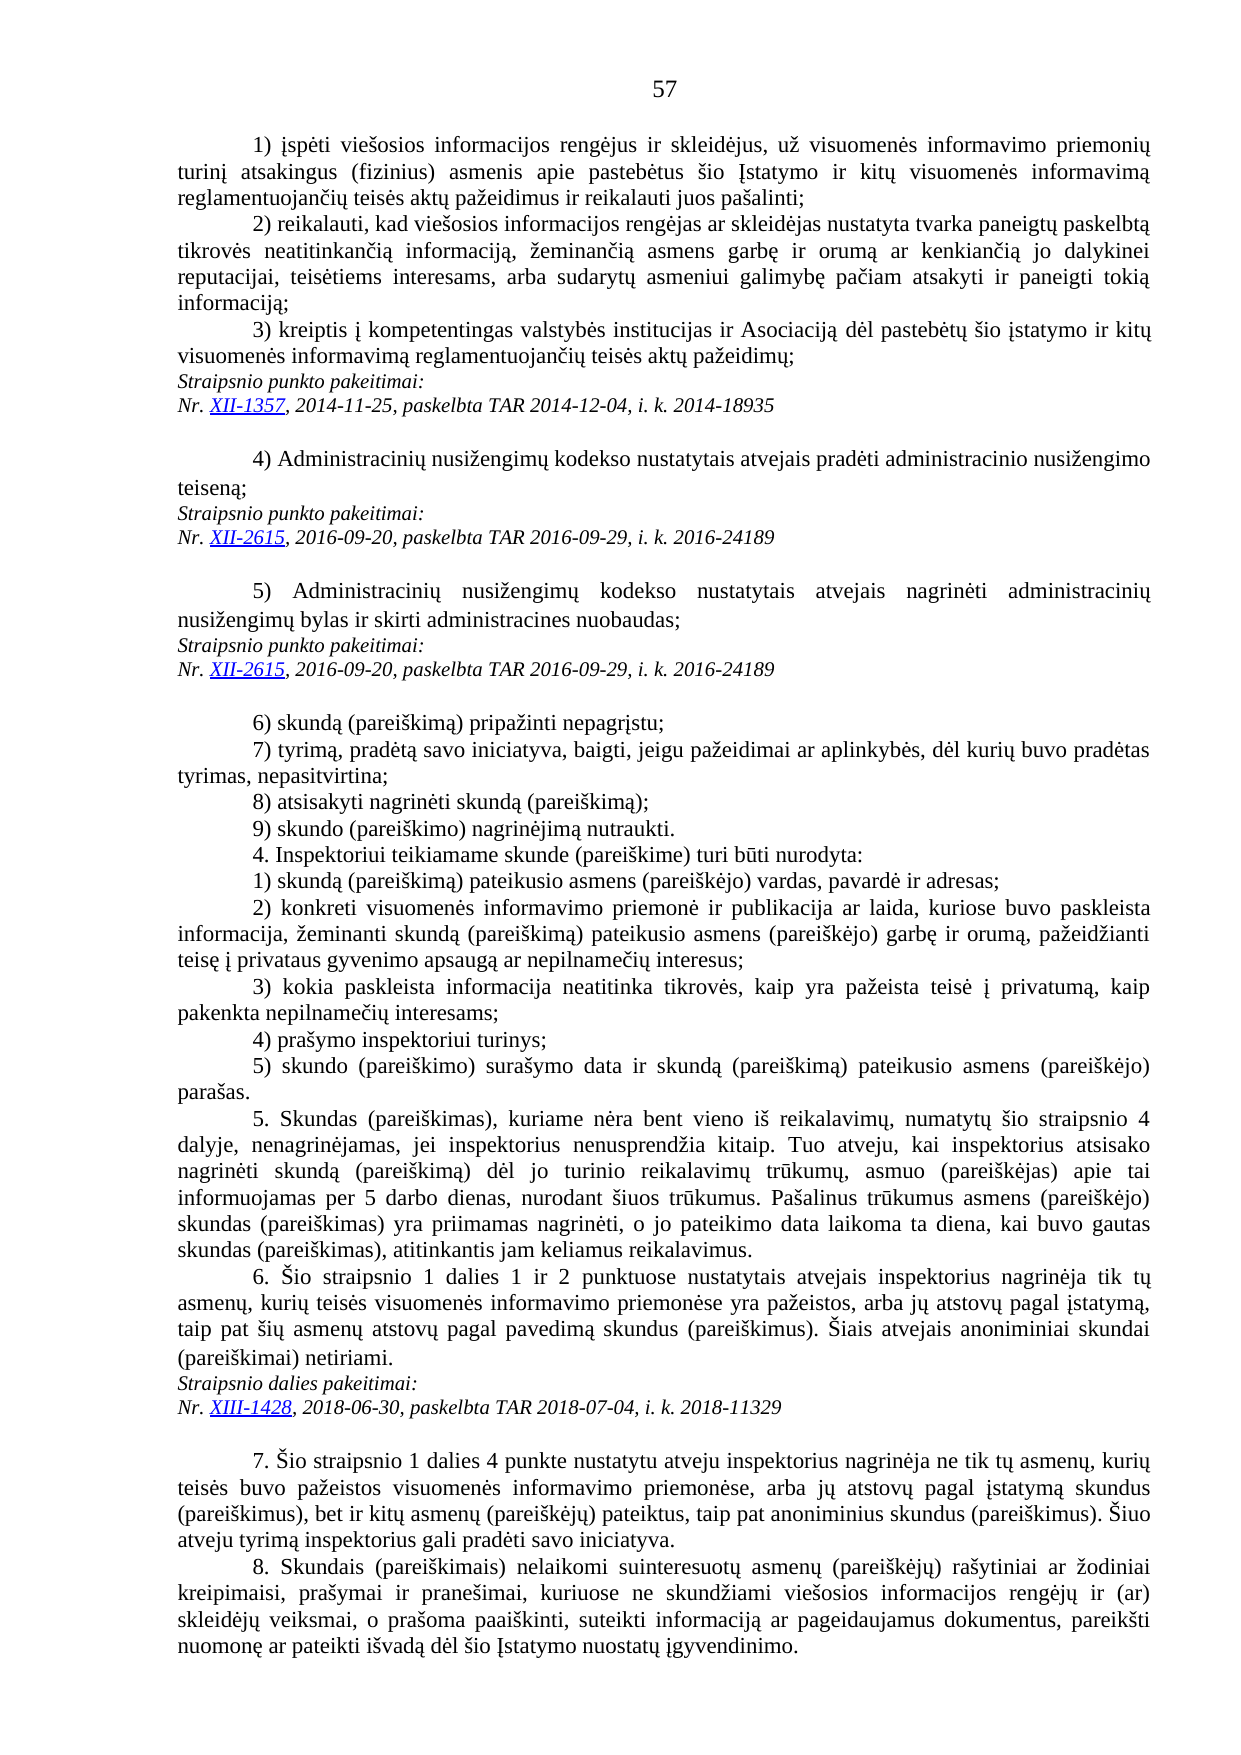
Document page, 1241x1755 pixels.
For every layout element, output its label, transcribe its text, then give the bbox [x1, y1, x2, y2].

text 5) skundo (pareiškimo) surašymo data ir skundą (pareiškimą) pateikusio asmens (pareiškėjo) parašas. [177, 1052, 1152, 1105]
text 7) tyrimą, pradėtą savo iniciatyva, baigti, jeigu pažeidimai ar aplinkybės, dėl kurių buvo pradėtas tyrimas, nepasitvirtina; [177, 736, 1152, 788]
text 1) įspėti viešosios informacijos rengėjus ir skleidėjus, už visuomenės informavimo priemonių turinį atsakingus (fizinius) asmenis apie pastebėtus šio Įstatymo ir kitų visuomenės informavimą reglamentuojančių teisės aktų pažeidimus ir reikalauti juos pašalinti; [177, 131, 1152, 210]
text 8) atsisakyti nagrinėti skundą (pareiškimą); [177, 788, 1152, 815]
text Straipsnio punkto pakeitimai: [177, 368, 1152, 393]
text 6. Šio straipsnio 1 dalies 1 ir 2 punktuose nustatytais atvejais inspektorius nagrinėja tik tų asmenų, kurių teisės visuomenės informavimo priemonėse yra pažeistos, arba jų atstovų pagal įstatymą, taip pat šių asmenų atstovų pagal pavedimą skundus (pareiškimus). Šiais atvejais anoniminiai skundai (pareiškimai) netiriami. [177, 1263, 1152, 1371]
text 1) skundą (pareiškimą) pateikusio asmens (pareiškėjo) vardas, pavardė ir adresas; [177, 867, 1152, 894]
text Straipsnio punkto pakeitimai: [177, 632, 1152, 657]
text 5) Administracinių nusižengimų kodekso nustatytais atvejais nagrinėti administracinių nusižengimų bylas ir skirti administracines nuobaudas; [177, 577, 1152, 632]
text 9) skundo (pareiškimo) nagrinėjimą nutraukti. [177, 815, 1152, 841]
text 2) konkreti visuomenės informavimo priemonė ir publikacija ar laida, kuriose buvo paskleista informacija, žeminanti skundą (pareiškimą) pateikusio asmens (pareiškėjo) garbę ir orumą, pažeidžianti teisę į privataus gyvenimo apsaugą ar nepilnamečių interesus; [177, 894, 1152, 973]
text Nr. XII-1357, 2014-11-25, paskelbta TAR 2014-12-04, i. k. 2014-18935 [177, 393, 1152, 417]
text Straipsnio punkto pakeitimai: [177, 501, 1152, 524]
text 5. Skundas (pareiškimas), kuriame nėra bent vieno iš reikalavimų, numatytų šio straipsnio 4 dalyje, nenagrinėjamas, jei inspektorius nenusprendžia kitaip. Tuo atveju, kai inspektorius atsisako nagrinėti skundą (pareiškimą) dėl jo turinio reikalavimų trūkumų, asmuo (pareiškėjas) apie tai informuojamas per 5 darbo dienas, nurodant šiuos trūkumus. Pašalinus trūkumus asmens (pareiškėjo) skundas (pareiškimas) yra priimamas nagrinėti, o jo pateikimo data laikoma ta diena, kai buvo gautas skundas (pareiškimas), atitinkantis jam keliamus reikalavimus. [177, 1105, 1152, 1263]
text Straipsnio dalies pakeitimai: [177, 1371, 1152, 1395]
text 2) reikalauti, kad viešosios informacijos rengėjas ar skleidėjas nustatyta tvarka paneigtų paskelbtą tikrovės neatitinkančią informaciją, žeminančią asmens garbę ir orumą ar kenkiančią jo dalykinei reputacijai, teisėtiems interesams, arba sudarytų asmeniui galimybę pačiam atsakyti ir paneigti tokią informaciją; [177, 210, 1152, 316]
text Nr. XII-2615, 2016-09-20, paskelbta TAR 2016-09-29, i. k. 2016-24189 [177, 524, 1152, 549]
text Nr. XIII-1428, 2018-06-30, paskelbta TAR 2018-07-04, i. k. 2018-11329 [177, 1395, 1152, 1419]
text 7. Šio straipsnio 1 dalies 4 punkte nustatytu atveju inspektorius nagrinėja ne tik tų asmenų, kurių teisės buvo pažeistos visuomenės informavimo priemonėse, arba jų atstovų pagal įstatymą skundus (pareiškimus), bet ir kitų asmenų (pareiškėjų) pateiktus, taip pat anoniminius skundus (pareiškimus). Šiuo atveju tyrimą inspektorius gali pradėti savo iniciatyva. [177, 1447, 1152, 1553]
text 6) skundą (pareiškimą) pripažinti nepagrįstu; [177, 709, 1152, 736]
text 4) Administracinių nusižengimų kodekso nustatytais atvejais pradėti administracinio nusižengimo teiseną; [177, 445, 1152, 501]
text 3) kreiptis į kompetentingas valstybės institucijas ir Asociaciją dėl pastebėtų šio įstatymo ir kitų visuomenės informavimą reglamentuojančių teisės aktų pažeidimų; [177, 316, 1152, 368]
text 4. Inspektoriui teikiamame skunde (pareiškime) turi būti nurodyta: [177, 841, 1152, 867]
text Nr. XII-2615, 2016-09-20, paskelbta TAR 2016-09-29, i. k. 2016-24189 [177, 657, 1152, 681]
text 8. Skundais (pareiškimais) nelaikomi suinteresuotų asmenų (pareiškėjų) rašytiniai ar žodiniai kreipimaisi, prašymai ir pranešimai, kuriuose ne skundžiami viešosios informacijos rengėjų ir (ar) skleidėjų veiksmai, o prašoma paaiškinti, suteikti informaciją ar pageidaujamus dokumentus, pareikšti nuomonę ar pateikti išvadą dėl šio Įstatymo nuostatų įgyvendinimo. [177, 1553, 1152, 1658]
text 4) prašymo inspektoriui turinys; [177, 1026, 1152, 1052]
text 3) kokia paskleista informacija neatitinka tikrovės, kaip yra pažeista teisė į privatumą, kaip pakenkta nepilnamečių interesams; [177, 973, 1152, 1026]
